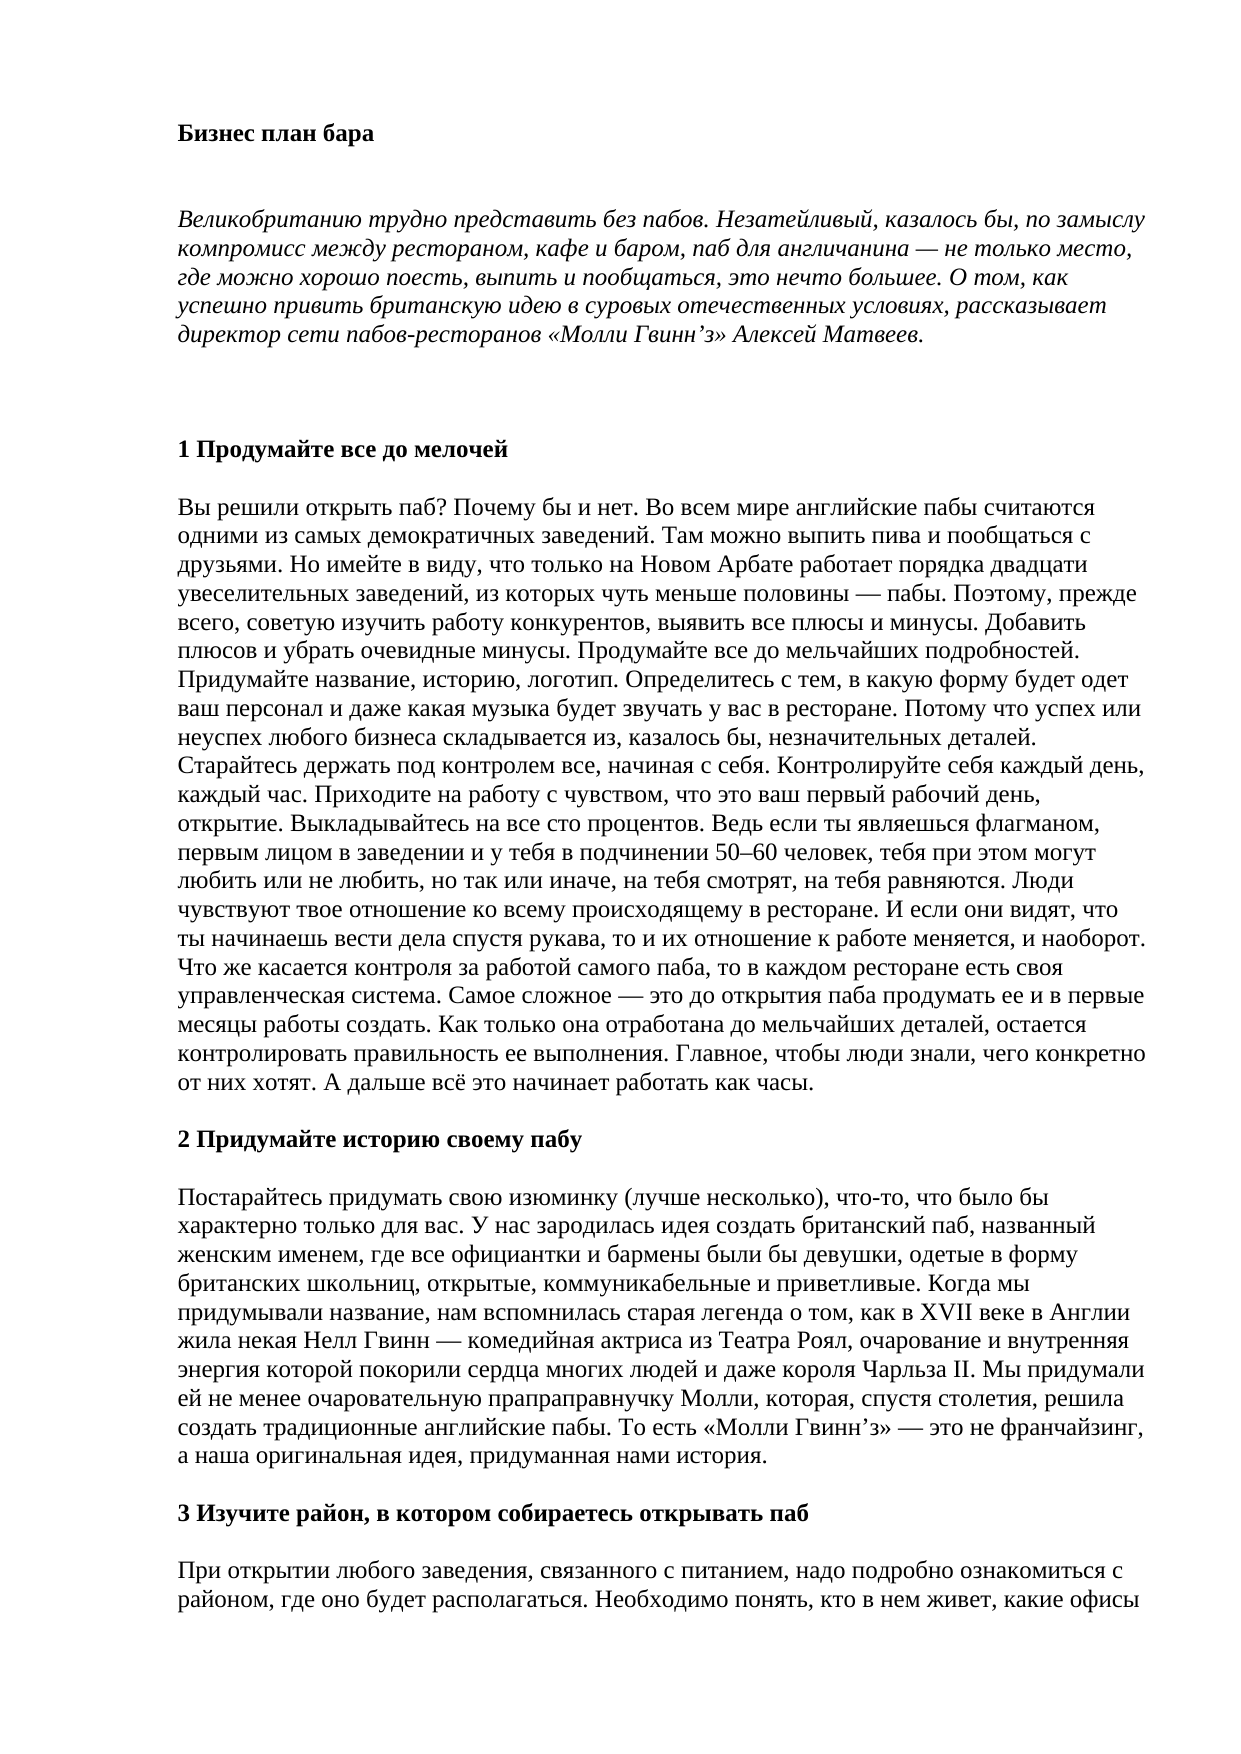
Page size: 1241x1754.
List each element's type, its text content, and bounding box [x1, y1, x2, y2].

text Вы решили открыть паб? Почему бы и нет. Во всем мире английские пабы считаются одними из самых демократичных заведений. Там можно выпить пива и пообщаться с друзьями. Но имейте в виду, что только на Новом Арбате работает порядка двадцати увеселительных заведений, из которых чуть меньше половины — пабы. Поэтому, прежде всего, советую изучить работу конкурентов, выявить все плюсы и минусы. Добавить плюсов и убрать очевидные минусы. Продумайте все до мельчайших подробностей. Придумайте название, историю, логотип. Определитесь с тем, в какую форму будет одет ваш персонал и даже какая музыка будет звучать у вас в ресторане. Потому что успех или неуспех любого бизнеса складывается из, казалось бы, незначительных деталей. Старайтесь держать под контролем все, начиная с себя. Контролируйте себя каждый день, каждый час. Приходите на работу с чувством, что это ваш первый рабочий день, открытие. Выкладывайтесь на все сто процентов. Ведь если ты являешься флагманом, первым лицом в заведении и у тебя в подчинении 50–60 человек, тебя при этом могут любить или не любить, но так или иначе, на тебя смотрят, на тебя равняются. Люди чувствуют твое отношение ко всему происходящему в ресторане. И если они видят, что ты начинаешь вести дела спустя рукава, то и их отношение к работе меняется, и наоборот. Что же касается контроля за работой самого паба, то в каждом ресторане есть своя управленческая система. Самое сложное — это до открытия паба продумать ее и в первые месяцы работы создать. Как только она отработана до мельчайших деталей, остается контролировать правильность ее выполнения. Главное, чтобы люди знали, чего конкретно от них хотят. А дальше всё это начинает работать как часы. [177, 492, 1152, 1096]
text Бизнес план бара [177, 118, 1152, 147]
text 1 Продумайте все до мелочей [177, 434, 1152, 463]
text Постарайтесь придумать свою изюминку (лучше несколько), что-то, что было бы характерно только для вас. У нас зародилась идея создать британский паб, названный женским именем, где все официантки и бармены были бы девушки, одетые в форму британских школьниц, открытые, коммуникабельные и приветливые. Когда мы придумывали название, нам вспомнилась старая легенда о том, как в XVII веке в Англии жила некая Нелл Гвинн — комедийная актриса из Театра Роял, очарование и внутренняя энергия которой покорили сердца многих людей и даже короля Чарльза II. Мы придумали ей не менее очаровательную прапраправнучку Молли, которая, спустя столетия, решила создать традиционные английские пабы. То есть «Молли Гвинн’з» — это не франчайзинг, а наша оригинальная идея, придуманная нами история. [177, 1182, 1152, 1469]
text 3 Изучите район, в котором собираетесь открывать паб [177, 1498, 1152, 1527]
text При открытии любого заведения, связанного с питанием, надо подробно ознакомиться с районом, где оно будет располагаться. Необходимо понять, кто в нем живет, какие офисы [177, 1556, 1152, 1613]
text 2 Придумайте историю своему пабу [177, 1124, 1152, 1153]
text Великобританию трудно представить без пабов. Незатейливый, казалось бы, по замыслу компромисс между рестораном, кафе и баром, паб для англичанина — не только место, где можно хорошо поесть, выпить и пообщаться, это нечто большее. О том, как успешно привить британскую идею в суровых отечественных условиях, рассказывает директор сети пабов-ресторанов «Молли Гвинн’з» Алексей Матвеев. [177, 204, 1152, 348]
